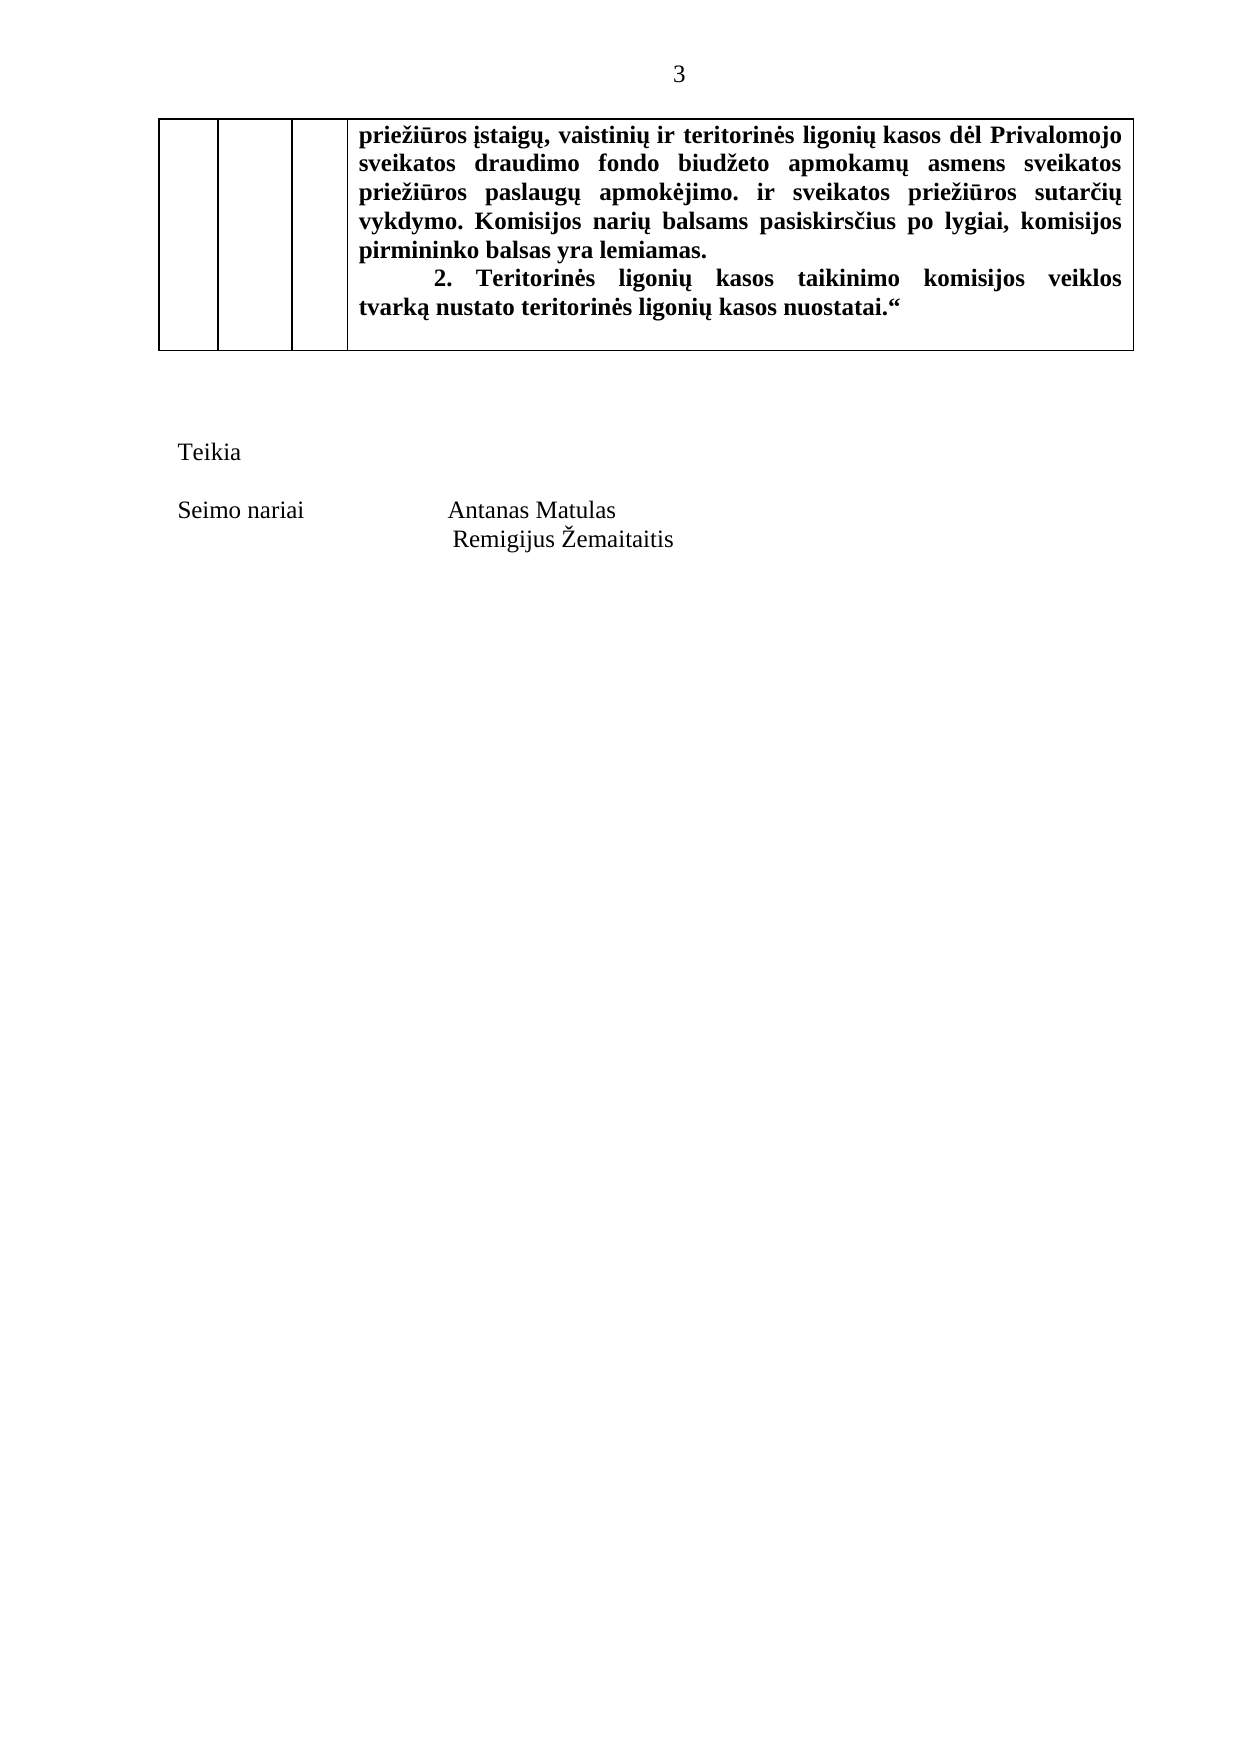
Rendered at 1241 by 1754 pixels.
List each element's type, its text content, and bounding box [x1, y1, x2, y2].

text Seimo nariai Antanas Matulas [177, 495, 1181, 524]
table_cell [160, 120, 217, 350]
table_cell priežiūros įstaigų, vaistinių ir teritorinės ligonių kasos dėl Privalomojo sveikatos draudimo fondo biudžeto apmokamų asmens sveikatos priežiūros paslaugų apmokėjimo. ir sveikatos priežiūros sutarčių vykdymo. Komisijos narių balsams pasiskirsčius po lygiai, komisijos pirmininko balsas yra lemiamas. 2. Teritorinės ligonių kasos taikinimo komisijos veiklos tvarką nustato teritorinės ligonių kasos nuostatai.“ [348, 120, 1133, 350]
table_cell [293, 120, 347, 350]
text Teikia [177, 437, 1181, 466]
table_cell [219, 120, 291, 350]
text Remigijus Žemaitaitis [177, 524, 1181, 552]
